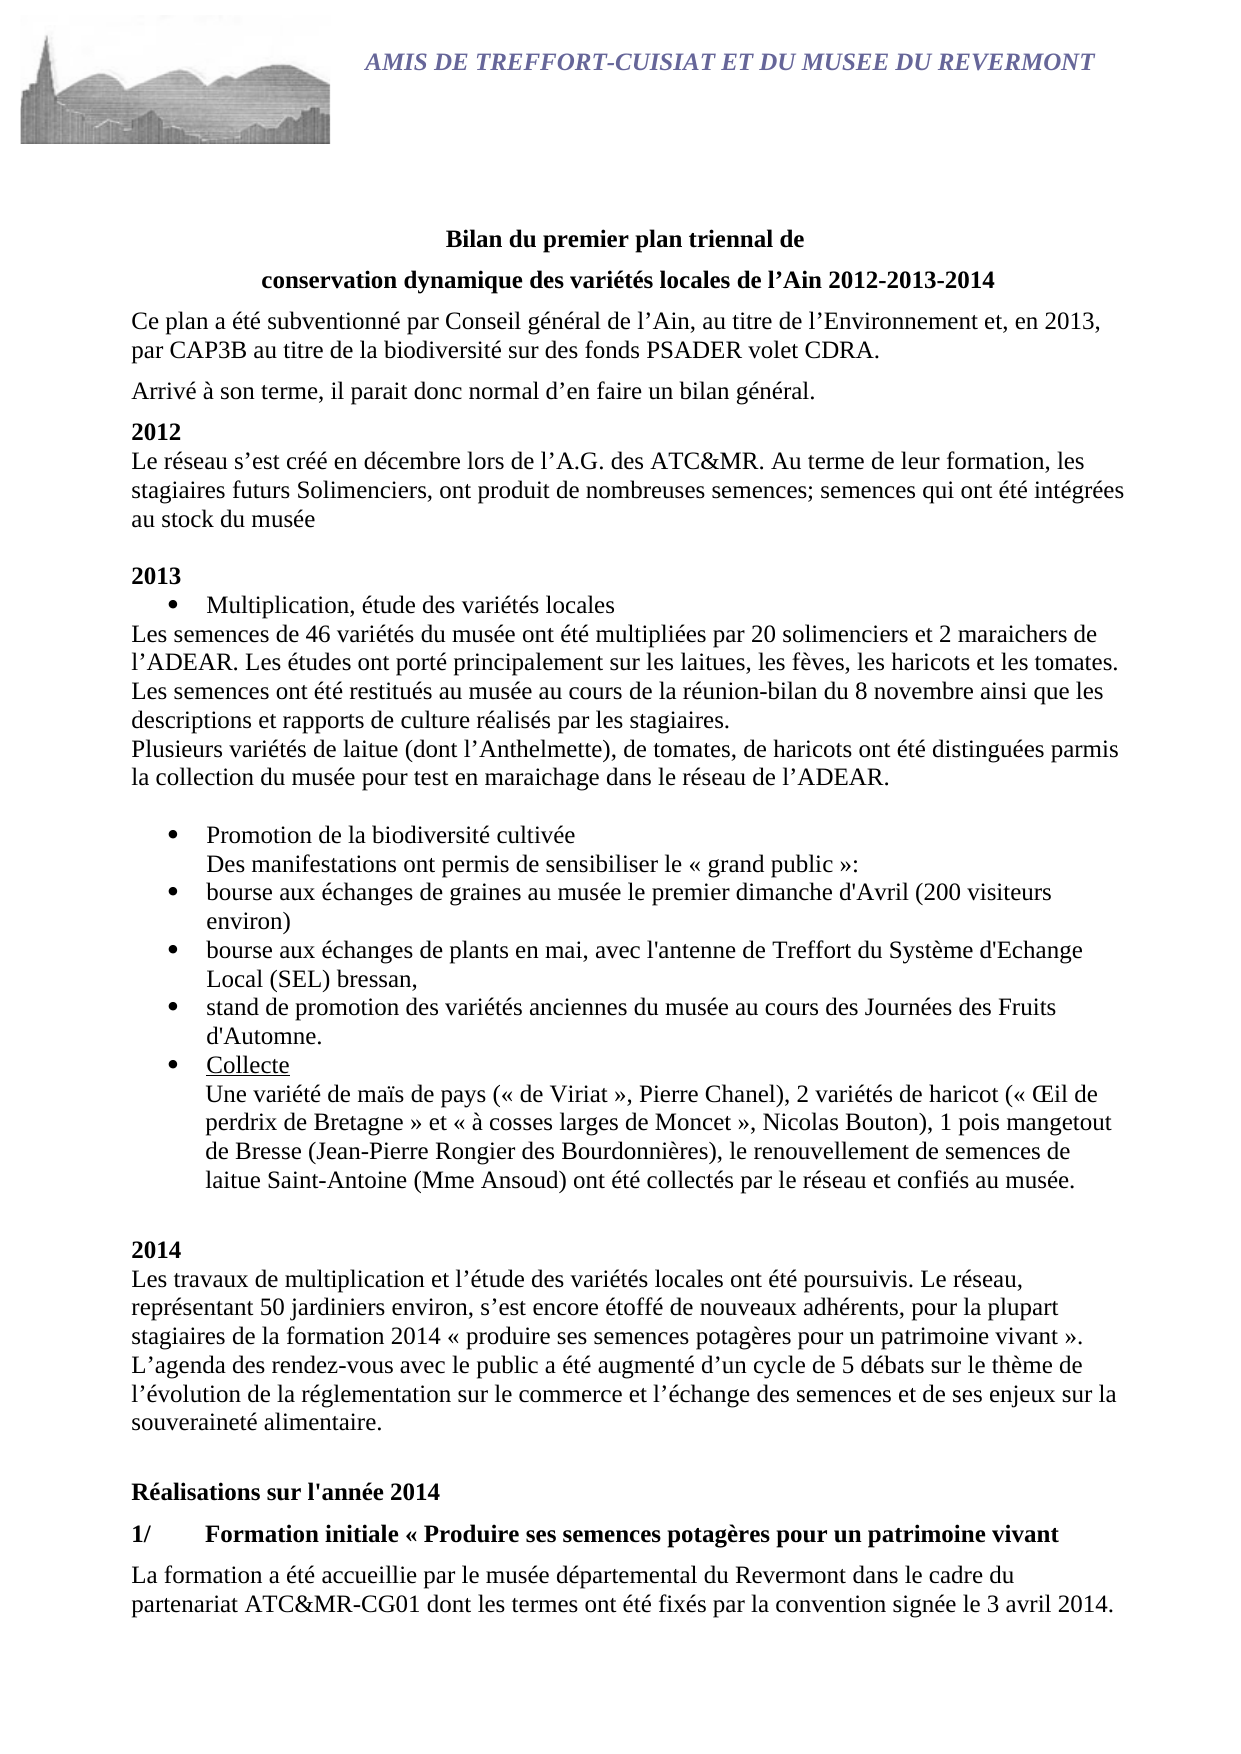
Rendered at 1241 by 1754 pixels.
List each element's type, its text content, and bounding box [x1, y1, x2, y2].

text Les semences de 46 variétés du musée ont été multipliées par 20 solimenciers et 2 maraichers de l’ADEAR. Les études ont porté principalement sur les laitues, les fèves, les haricots et les tomates. [131, 619, 1125, 676]
list stand de promotion des variétés anciennes du musée au cours des Journées des Fruits d'Automne. [169, 992, 1125, 1050]
list Multiplication, étude des variétés locales [169, 590, 1125, 619]
text Bilan du premier plan triennal de [131, 224, 1125, 252]
text Les travaux de multiplication et l’étude des variétés locales ont été poursuivis. Le réseau, représentant 50 jardiniers environ, s’est encore étoffé de nouveaux adhérents, pour la plupart stagiaires de la formation 2014 « produire ses semences potagères pour un patrimoine vivant ». L’agenda des rendez-vous avec le public a été augmenté d’un cycle de 5 débats sur le thème de l’évolution de la réglementation sur le commerce et l’échange des semences et de ses enjeux sur la souveraineté alimentaire. [131, 1264, 1125, 1436]
text La formation a été accueillie par le musée départemental du Revermont dans le cadre du partenariat ATC&MR-CG01 dont les termes ont été fixés par la convention signée le 3 avril 2014. [131, 1560, 1125, 1617]
text conservation dynamique des variétés locales de l’Ain 2012-2013-2014 [131, 265, 1125, 294]
text Le réseau s’est créé en décembre lors de l’A.G. des ATC&MR. Au terme de leur formation, les stagiaires futurs Solimenciers, ont produit de nombreuses semences; semences qui ont été intégrées au stock du musée [131, 446, 1125, 532]
text 2014 [131, 1235, 1125, 1264]
text Une variété de maïs de pays (« de Viriat », Pierre Chanel), 2 variétés de haricot (« Œil de perdrix de Bretagne » et « à cosses larges de Moncet », Nicolas Bouton), 1 pois mangetout de Bresse (Jean-Pierre Rongier des Bourdonnières), le renouvellement de semences de laitue Saint-Antoine (Mme Ansoud) ont été collectés par le réseau et confiés au musée. [205, 1079, 1125, 1194]
text 1/ Formation initiale « Produire ses semences potagères pour un patrimoine vivant [131, 1519, 1125, 1547]
text Ce plan a été subventionné par Conseil général de l’Ain, au titre de l’Environnement et, en 2013, par CAP3B au titre de la biodiversité sur des fonds PSADER volet CDRA. [131, 306, 1125, 364]
text 2013 [131, 561, 1125, 590]
text Les semences ont été restitués au musée au cours de la réunion-bilan du 8 novembre ainsi que les descriptions et rapports de culture réalisés par les stagiaires. [131, 676, 1125, 734]
text Des manifestations ont permis de sensibiliser le « grand public »: [206, 849, 1125, 877]
list Collecte [169, 1050, 1125, 1079]
list bourse aux échanges de graines au musée le premier dimanche d'Avril (200 visiteurs environ) [169, 877, 1125, 935]
list Promotion de la biodiversité cultivée [169, 820, 1125, 849]
text Arrivé à son terme, il parait donc normal d’en faire un bilan général. [131, 376, 1125, 405]
text Plusieurs variétés de laitue (dont l’Anthelmette), de tomates, de haricots ont été distinguées parmis la collection du musée pour test en maraichage dans le réseau de l’ADEAR. [131, 734, 1125, 791]
list bourse aux échanges de plants en mai, avec l'antenne de Treffort du Système d'Echange Local (SEL) bressan, [169, 935, 1125, 992]
text 2012 [131, 417, 1125, 446]
text Réalisations sur l'année 2014 [131, 1477, 1125, 1506]
